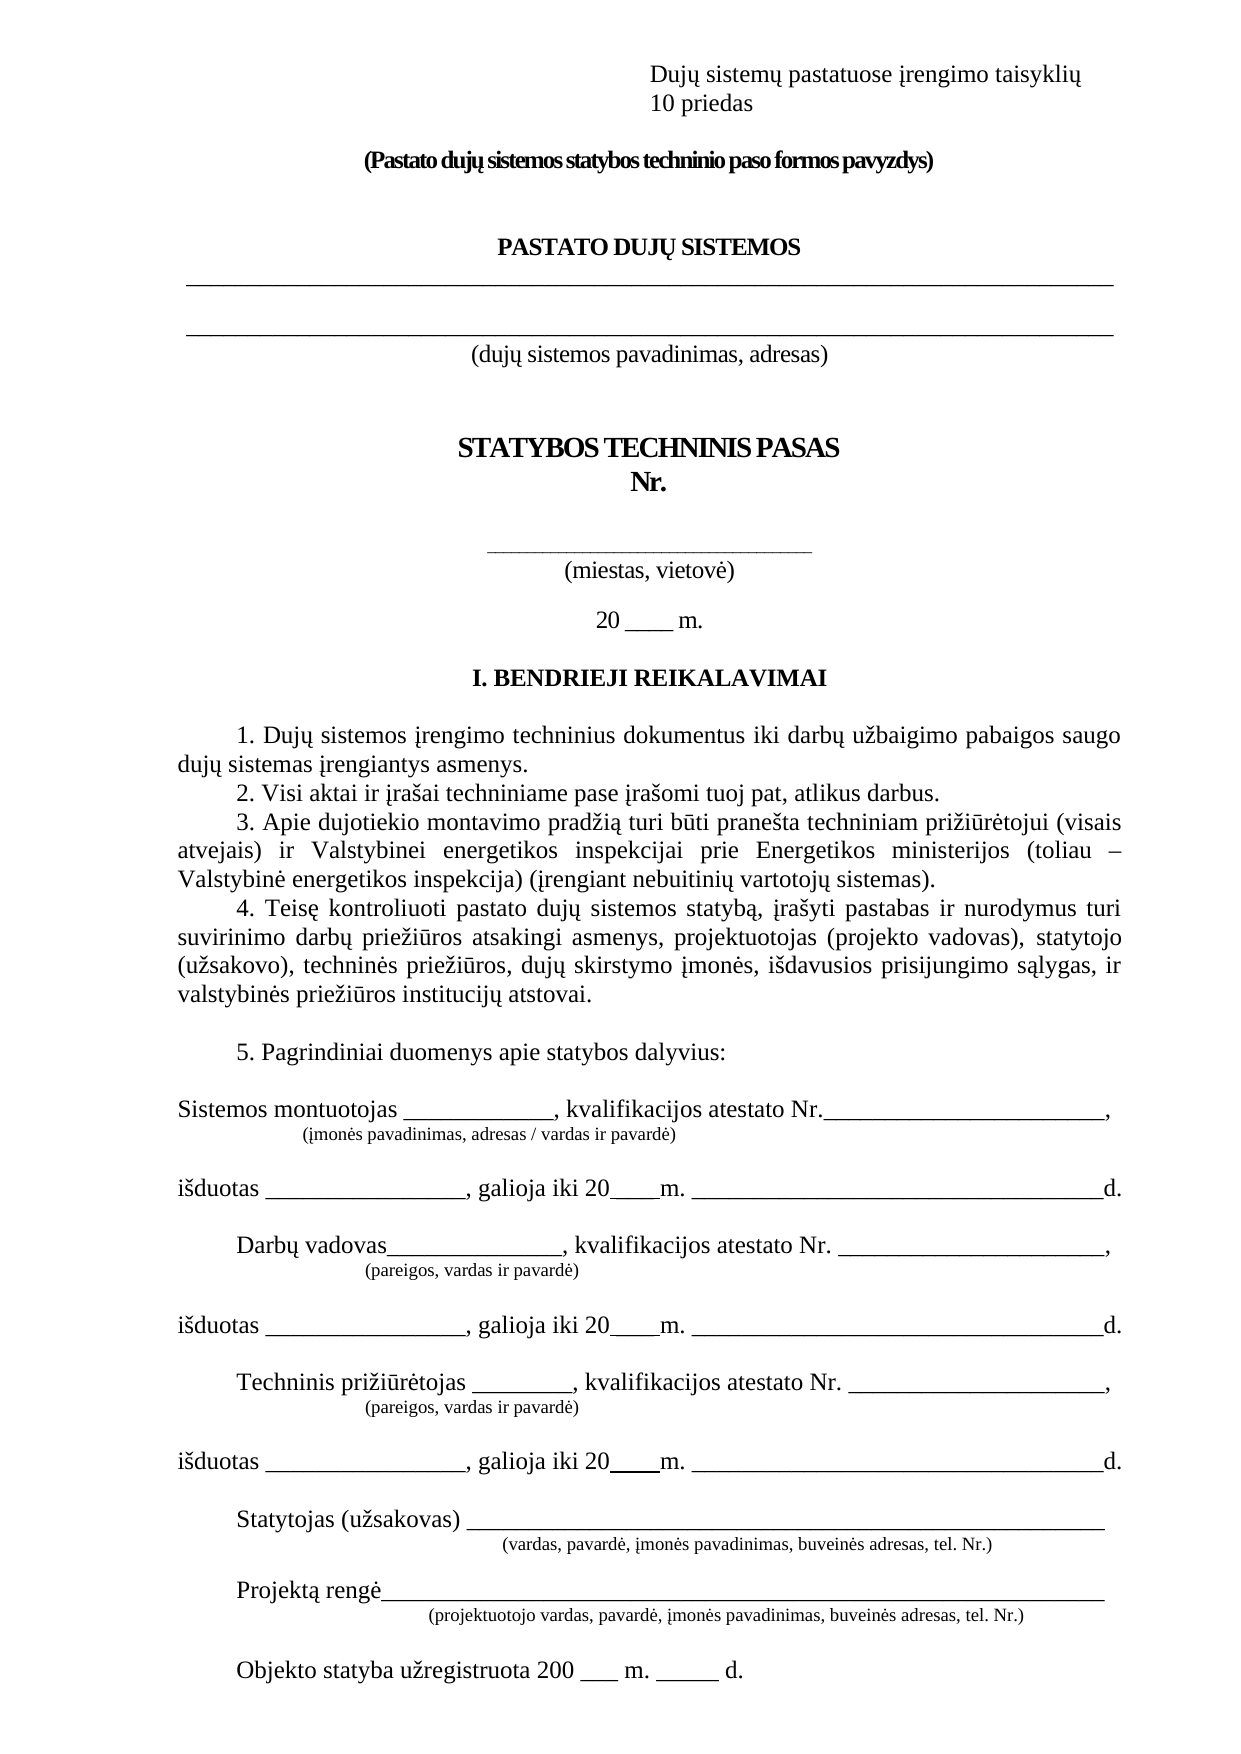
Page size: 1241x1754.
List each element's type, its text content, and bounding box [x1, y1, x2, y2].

text (dujų sistemos pavadinimas, adresas) [177, 339, 1122, 368]
text STATYBOS TECHNINIS PASAS [177, 430, 1122, 464]
text 20 ____ m. [177, 605, 1122, 634]
text (pareigos, vardas ir pavardė) [177, 1259, 1122, 1281]
text _________________________________________ [177, 536, 1122, 555]
text Projektą rengė [177, 1576, 1122, 1604]
text išduotas ________________, galioja iki 20 ___ m. d. [177, 1173, 1122, 1202]
text 5. Pagrindiniai duomenys apie statybos dalyvius: [177, 1037, 1122, 1065]
text (projektuotojo vardas, pavardė, įmonės pavadinimas, buveinės adresas, tel. Nr.) [177, 1604, 1122, 1626]
text išduotas ________________, galioja iki 20 ___ m. d. [177, 1310, 1122, 1338]
text I. BENDRIEJI REIKALAVIMAI [177, 663, 1122, 692]
text 10 priedas [649, 88, 1122, 117]
text Statytojas (užsakovas) [177, 1504, 1122, 1532]
text (įmonės pavadinimas, adresas / vardas ir pavardė) [177, 1123, 1122, 1144]
text Objekto statyba užregistruota 200 ___ m. _____ d. [177, 1655, 1122, 1683]
text _ [177, 311, 1122, 339]
text PASTATO DUJŲ SISTEMOS [177, 232, 1122, 260]
text _ [177, 260, 1122, 289]
text Darbų vadovas______________, kvalifikacijos atestato Nr. , [177, 1231, 1122, 1259]
text Nr. [177, 464, 1122, 497]
text Sistemos montuotojas ____________, kvalifikacijos atestato Nr. , [177, 1094, 1122, 1123]
text Dujų sistemų pastatuose įrengimo taisyklių [649, 59, 1122, 88]
text išduotas ________________, galioja iki 20 ___ m. d. [177, 1446, 1122, 1475]
text (pareigos, vardas ir pavardė) [177, 1396, 1122, 1417]
text (miestas, vietovė) [177, 555, 1122, 584]
text (Pastato dujų sistemos statybos techninio paso formos pavyzdys) [177, 145, 1122, 174]
text (vardas, pavardė, įmonės pavadinimas, buveinės adresas, tel. Nr.) [177, 1532, 1122, 1554]
text 2. Visi aktai ir įrašai techniniame pase įrašomi tuoj pat, atlikus darbus. [177, 778, 1122, 807]
text 1. Dujų sistemos įrengimo techninius dokumentus iki darbų užbaigimo pabaigos saugo dujų sistemas įrengiantys asmenys. [177, 720, 1122, 778]
text 3. Apie dujotiekio montavimo pradžią turi būti pranešta techniniam prižiūrėtojui (visais atvejais) ir Valstybinei energetikos inspekcijai prie Energetikos ministerijos (toliau – Valstybinė energetikos inspekcija) (įrengiant nebuitinių vartotojų sistemas). [177, 807, 1122, 893]
text Techninis prižiūrėtojas ________, kvalifikacijos atestato Nr. , [177, 1367, 1122, 1396]
text 4. Teisę kontroliuoti pastato dujų sistemos statybą, įrašyti pastabas ir nurodymus turi suvirinimo darbų priežiūros atsakingi asmenys, projektuotojas (projekto vadovas), statytojo (užsakovo), techninės priežiūros, dujų skirstymo įmonės, išdavusios prisijungimo sąlygas, ir valstybinės priežiūros institucijų atstovai. [177, 893, 1122, 1008]
